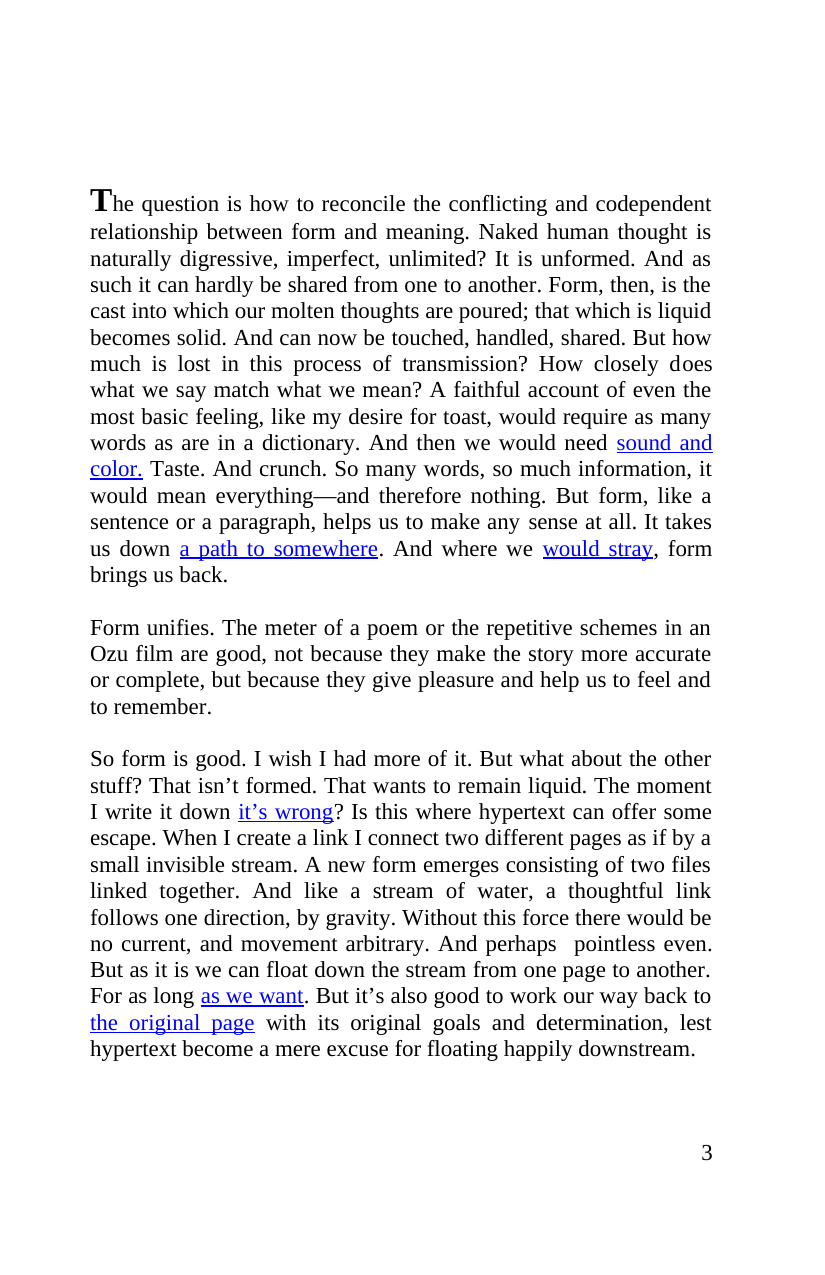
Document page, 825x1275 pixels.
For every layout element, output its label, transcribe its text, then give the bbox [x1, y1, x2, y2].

text So form is good. I wish I had more of it. But what about the other stuff? That isn’t formed. That wants to remain liquid. The moment I write it down it’s wrong? Is this where hypertext can offer some escape. When I create a link I connect two different pages as if by a small invisible stream. A new form emerges consisting of two files linked together. And like a stream of water, a thoughtful link follows one direction, by gravity. Without this force there would be no current, and movement arbitrary. And perhaps pointless even. But as it is we can float down the stream from one page to another. For as long as we want. But it’s also good to work our way back to the original page with its original goals and determination, lest hypertext become a mere excuse for floating happily downstream. [90, 745, 712, 1062]
text Form unifies. The meter of a poem or the repetitive schemes in an Ozu film are good, not because they make the story more accurate or complete, but because they give pleasure and help us to feel and to remember. [90, 614, 712, 719]
text The question is how to reconcile the conflicting and codependent relationship between form and meaning. Naked human thought is naturally digressive, imperfect, unlimited? It is unformed. And as such it can hardly be shared from one to another. Form, then, is the cast into which our molten thoughts are poured; that which is liquid becomes solid. And can now be touched, handled, shared. But how much is lost in this process of transmission? How closely does what we say match what we mean? A faithful account of even the most basic feeling, like my desire for toast, would require as many words as are in a dictionary. And then we would need sound and color. Taste. And crunch. So many words, so much information, it would mean everything—and therefore nothing. But form, like a sentence or a paragraph, helps us to make any sense at all. It takes us down a path to somewhere. And where we would stray, form brings us back. [90, 180, 712, 587]
